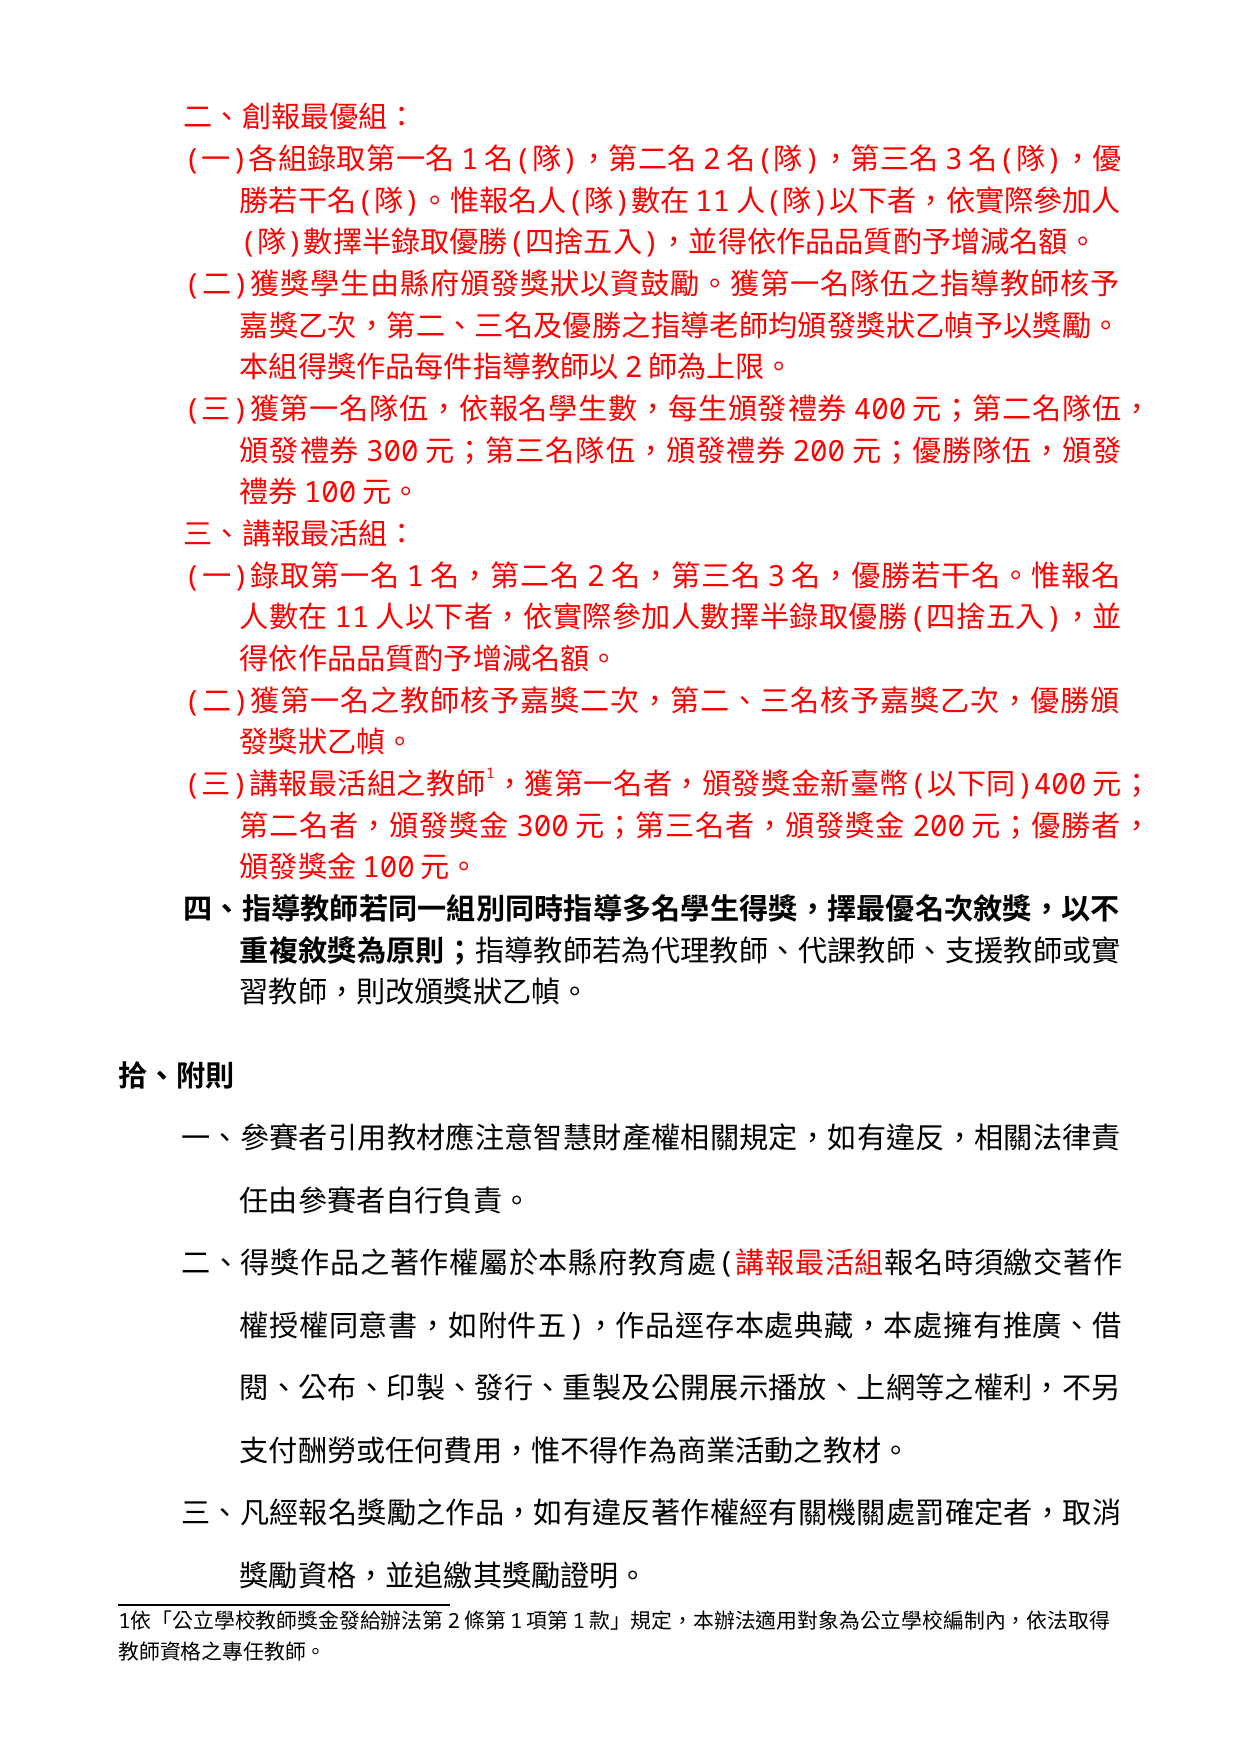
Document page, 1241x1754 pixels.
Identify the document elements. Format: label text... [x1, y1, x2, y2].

text (二)獲獎學生由縣府頒發獎狀以資鼓勵。獲第一名隊伍之指導教師核予嘉獎乙次，第二、三名及優勝之指導老師均頒發獎狀乙幀予以獎勵。本組得獎作品每件指導教師以2師為上限。 [183, 261, 1122, 386]
text (二)獲第一名之教師核予嘉獎二次，第二、三名核予嘉獎乙次，優勝頒發獎狀乙幀。 [183, 678, 1122, 761]
text 拾、附則 [118, 1032, 1122, 1094]
text 依「公立學校教師獎金發給辦法第2條第1項第1款」規定，本辦法適用對象為公立學校編制內，依法取得教師資格之專任教師。 [118, 1605, 1122, 1665]
text 四、指導教師若同一組別同時指導多名學生得獎，擇最優名次敘獎，以不重複敘獎為原則；指導教師若為代理教師、代課教師、支援教師或實習教師，則改頒獎狀乙幀。 [183, 886, 1122, 1011]
text (三)講報最活組之教師，獲第一名者，頒發獎金新臺幣(以下同)400元；第二名者，頒發獎金300元；第三名者，頒發獎金200元；優勝者，頒發獎金100元。 [183, 761, 1122, 886]
text (一)各組錄取第一名1名(隊)，第二名2名(隊)，第三名3名(隊)，優勝若干名(隊)。惟報名人(隊)數在11人(隊)以下者，依實際參加人(隊)數擇半錄取優勝(四捨五入)，並得依作品品質酌予增減名額。 [183, 136, 1122, 261]
text 一、參賽者引用教材應注意智慧財產權相關規定，如有違反，相關法律責任由參賽者自行負責。 [181, 1094, 1122, 1219]
text (一)錄取第一名1名，第二名2名，第三名3名，優勝若干名。惟報名人數在11人以下者，依實際參加人數擇半錄取優勝(四捨五入)，並得依作品品質酌予增減名額。 [183, 553, 1122, 678]
text (三)獲第一名隊伍，依報名學生數，每生頒發禮券400元；第二名隊伍，頒發禮券300元；第三名隊伍，頒發禮券200元；優勝隊伍，頒發禮券100元。 [183, 386, 1122, 511]
text 三、凡經報名獎勵之作品，如有違反著作權經有關機關處罰確定者，取消獎勵資格，並追繳其獎勵證明。 [181, 1469, 1122, 1594]
text 三、講報最活組： [183, 511, 1122, 553]
text 二、得獎作品之著作權屬於本縣府教育處(講報最活組報名時須繳交著作權授權同意書，如附件五)，作品逕存本處典藏，本處擁有推廣、借閱、公布、印製、發行、重製及公開展示播放、上網等之權利，不另支付酬勞或任何費用，惟不得作為商業活動之教材。 [181, 1219, 1122, 1469]
text 二、創報最優組： [183, 94, 1122, 136]
